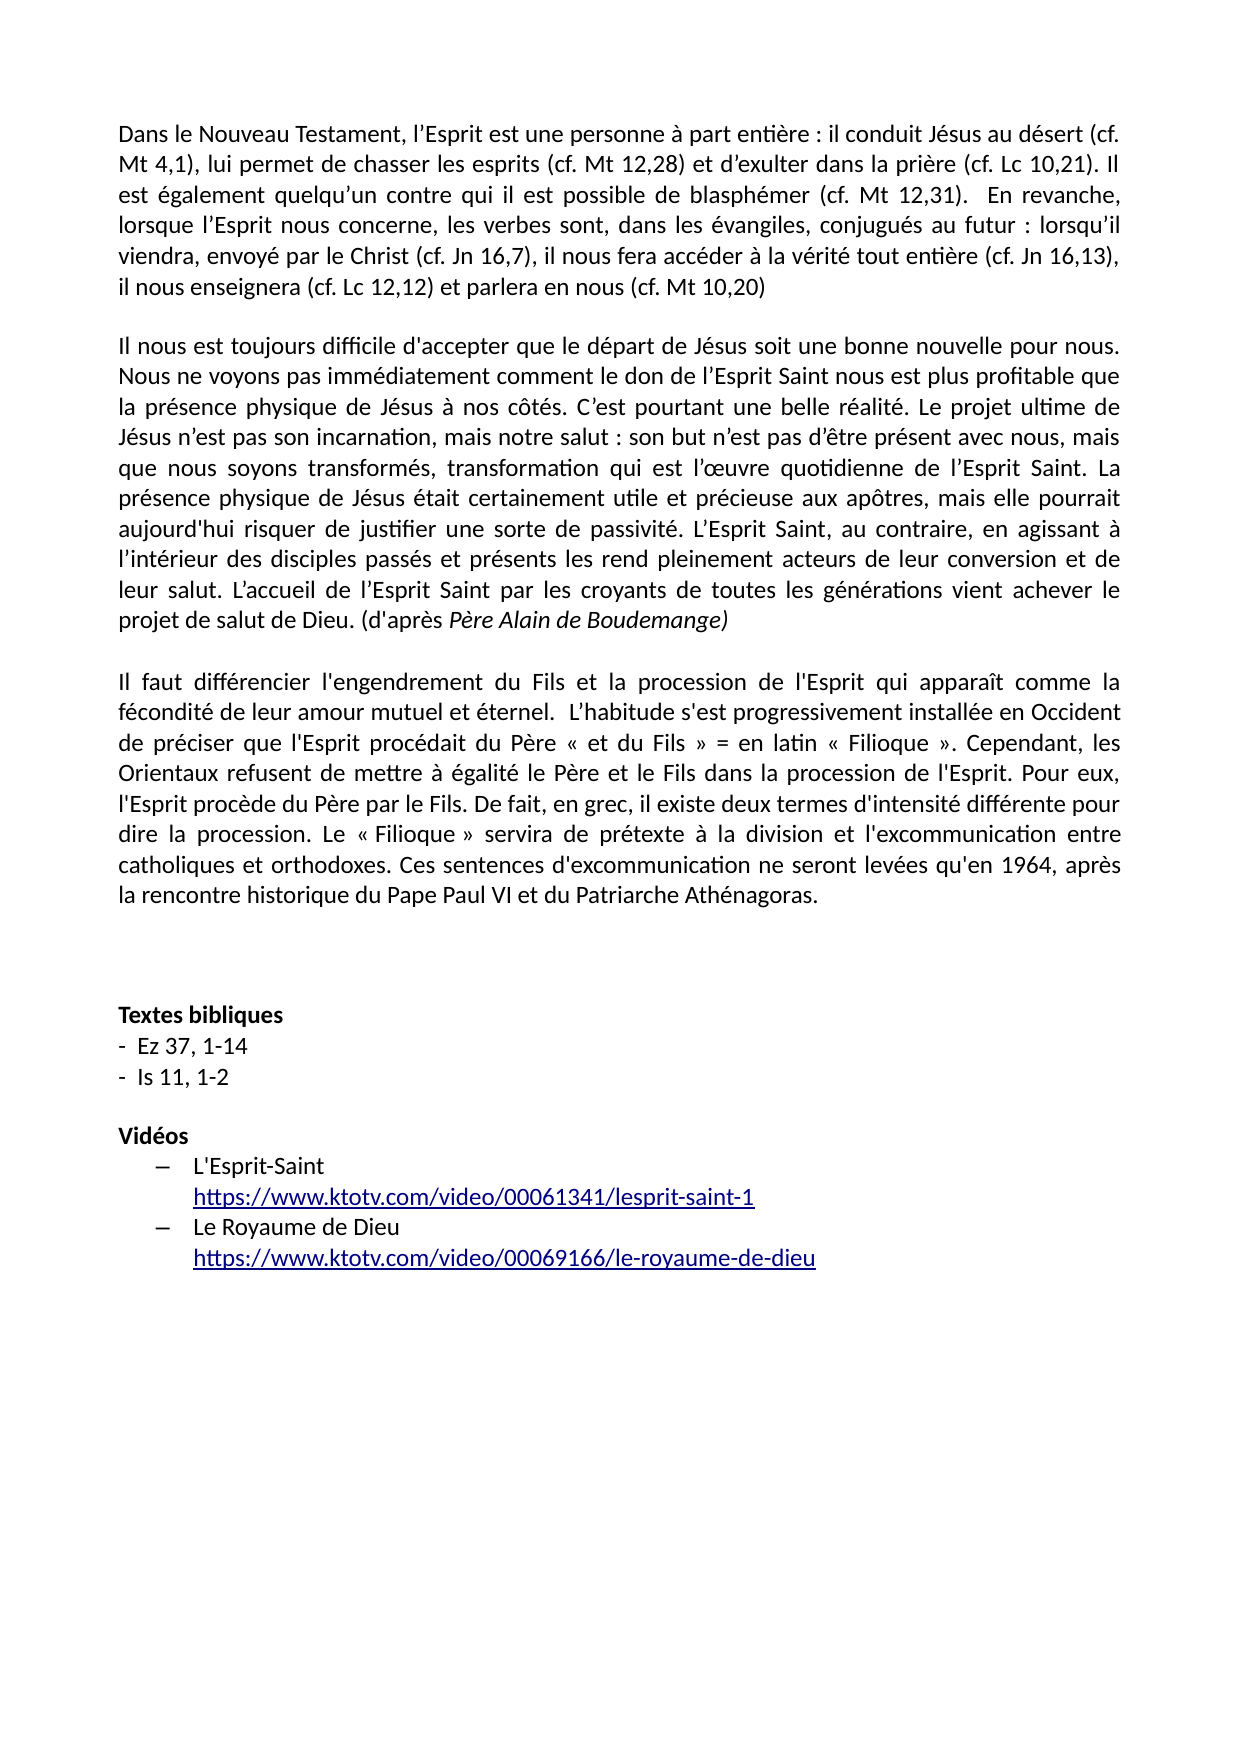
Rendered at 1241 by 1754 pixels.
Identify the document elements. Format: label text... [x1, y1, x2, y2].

text Il nous est toujours difficile d'accepter que le départ de Jésus soit une bonne nouvelle pour nous. Nous ne voyons pas immédiatement comment le don de l’Esprit Saint nous est plus profitable que la présence physique de Jésus à nos côtés. C’est pourtant une belle réalité. Le projet ultime de Jésus n’est pas son incarnation, mais notre salut : son but n’est pas d’être présent avec nous, mais que nous soyons transformés, transformation qui est l’œuvre quotidienne de l’Esprit Saint. La présence physique de Jésus était certainement utile et précieuse aux apôtres, mais elle pourrait aujourd'hui risquer de justifier une sorte de passivité. L’Esprit Saint, au contraire, en agissant à l’intérieur des disciples passés et présents les rend pleinement acteurs de leur conversion et de leur salut. L’accueil de l’Esprit Saint par les croyants de toutes les générations vient achever le projet de salut de Dieu. (d'après Père Alain de Boudemange) [118, 330, 1122, 635]
text Vidéos [118, 1120, 1122, 1151]
text - Is 11, 1-2 [118, 1061, 1122, 1091]
list https://www.ktotv.com/video/00069166/le-royaume-de-dieu [156, 1242, 1122, 1273]
list https://www.ktotv.com/video/00061341/lesprit-saint-1 [156, 1181, 1122, 1212]
text Textes bibliques [118, 1000, 1122, 1030]
text Dans le Nouveau Testament, l’Esprit est une personne à part entière : il conduit Jésus au désert (cf. Mt 4,1), lui permet de chasser les esprits (cf. Mt 12,28) et d’exulter dans la prière (cf. Lc 10,21). Il est également quelqu’un contre qui il est possible de blasphémer (cf. Mt 12,31). En revanche, lorsque l’Esprit nous concerne, les verbes sont, dans les évangiles, conjugués au futur : lorsqu’il viendra, envoyé par le Christ (cf. Jn 16,7), il nous fera accéder à la vérité tout entière (cf. Jn 16,13), il nous enseignera (cf. Lc 12,12) et parlera en nous (cf. Mt 10,20) [118, 118, 1122, 301]
list L'Esprit-Saint [156, 1151, 1122, 1181]
text Il faut différencier l'engendrement du Fils et la procession de l'Esprit qui apparaît comme la fécondité de leur amour mutuel et éternel. L’habitude s'est progressivement installée en Occident de préciser que l'Esprit procédait du Père « et du Fils » = en latin « Filioque ». Cependant, les Orientaux refusent de mettre à égalité le Père et le Fils dans la procession de l'Esprit. Pour eux, l'Esprit procède du Père par le Fils. De fait, en grec, il existe deux termes d'intensité différente pour dire la procession. Le « Filioque » servira de prétexte à la division et l'excommunication entre catholiques et orthodoxes. Ces sentences d'excommunication ne seront levées qu'en 1964, après la rencontre historique du Pape Paul VI et du Patriarche Athénagoras. [118, 666, 1122, 910]
text - Ez 37, 1-14 [118, 1030, 1122, 1061]
list Le Royaume de Dieu [156, 1212, 1122, 1242]
